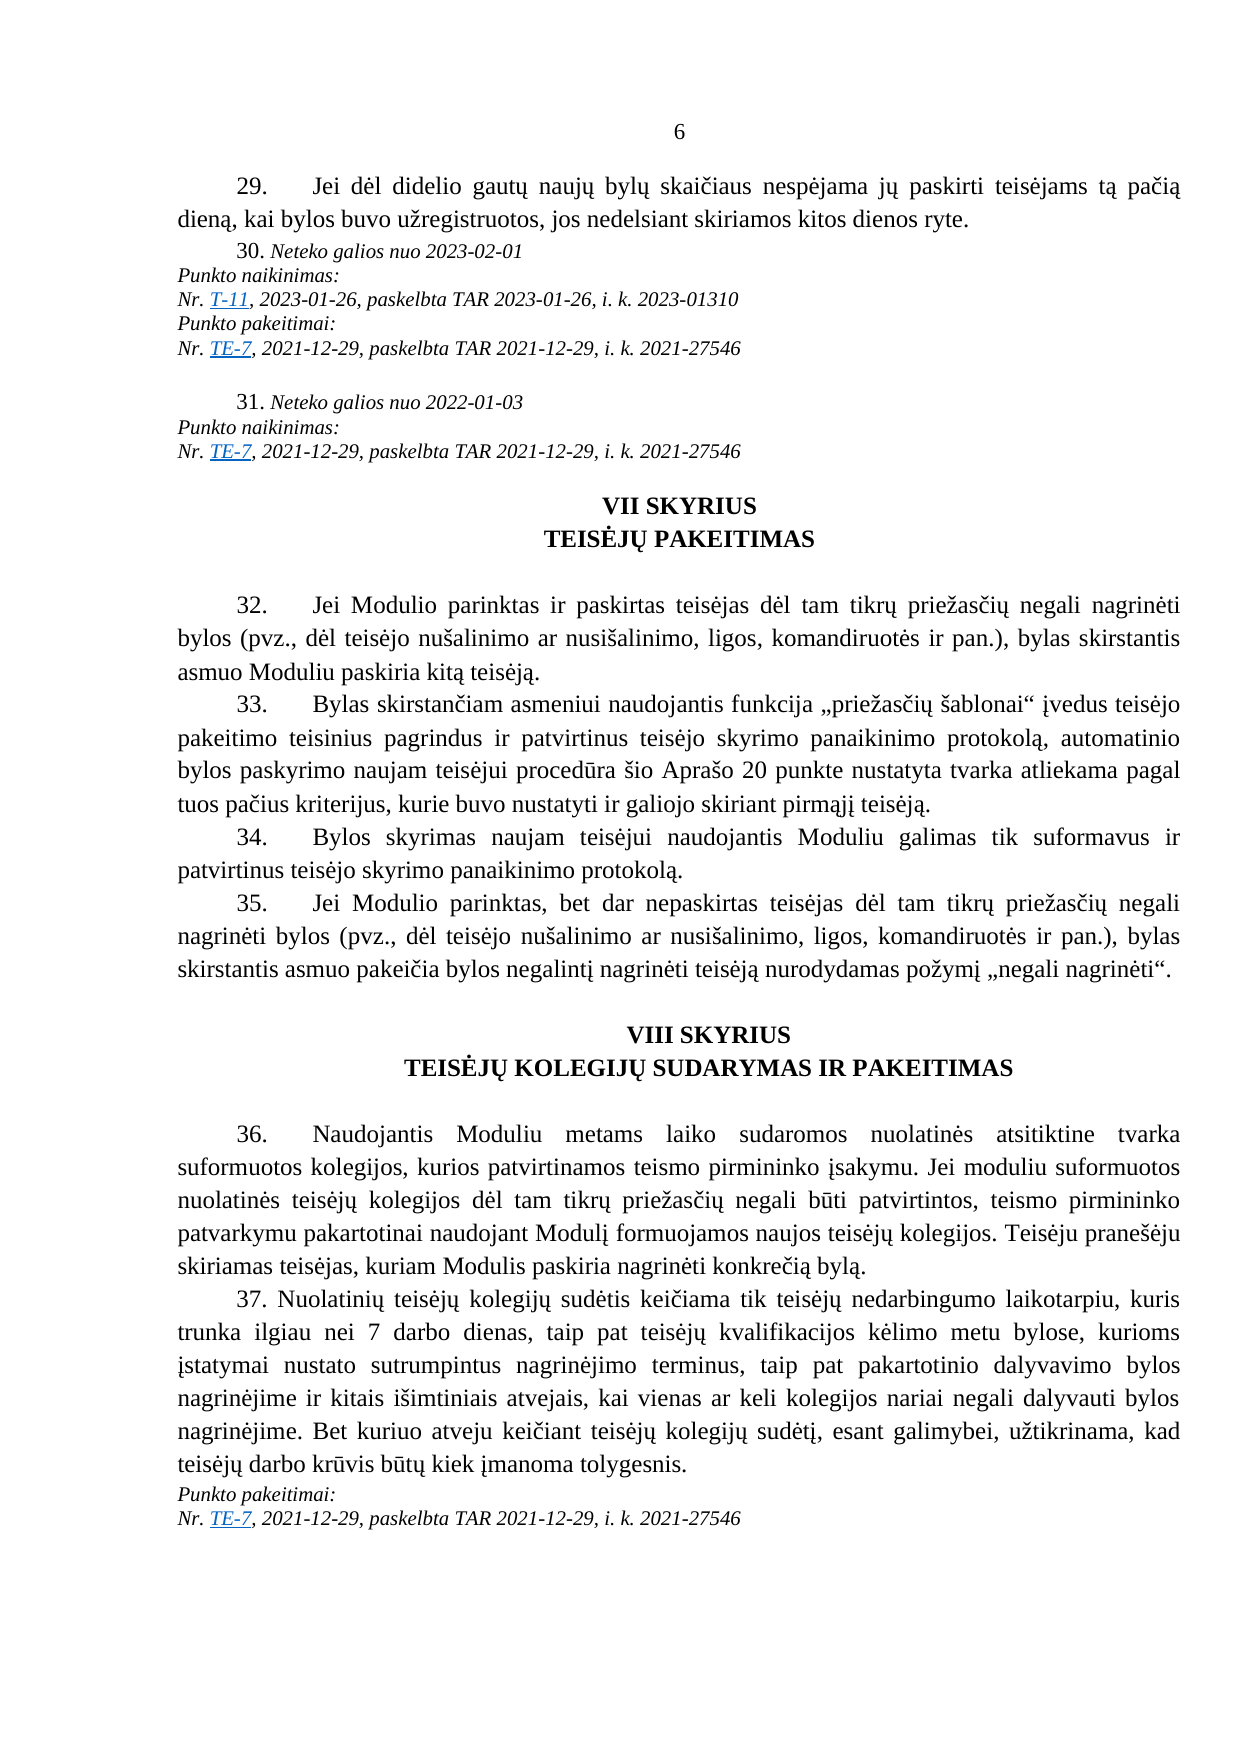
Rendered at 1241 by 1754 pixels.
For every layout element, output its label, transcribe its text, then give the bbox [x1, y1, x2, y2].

text Punkto pakeitimai: [177, 311, 1181, 335]
text VIII SKYRIUS [177, 1020, 1181, 1048]
text 32. Jei Modulio parinktas ir paskirtas teisėjas dėl tam tikrų priežasčių negali nagrinėti bylos (pvz., dėl teisėjo nušalinimo ar nusišalinimo, ligos, komandiruotės ir pan.), bylas skirstantis asmuo Moduliu paskiria kitą teisėją. [177, 591, 1181, 685]
text Nr. TE-7, 2021-12-29, paskelbta TAR 2021-12-29, i. k. 2021-27546 [177, 335, 1181, 359]
text Nr. T-11, 2023-01-26, paskelbta TAR 2023-01-26, i. k. 2023-01310 [177, 287, 1181, 311]
text 37. Nuolatinių teisėjų kolegijų sudėtis keičiama tik teisėjų nedarbingumo laikotarpiu, kuris trunka ilgiau nei 7 darbo dienas, taip pat teisėjų kvalifikacijos kėlimo metu bylose, kurioms įstatymai nustato sutrumpintus nagrinėjimo terminus, taip pat pakartotinio dalyvavimo bylos nagrinėjime ir kitais išimtiniais atvejais, kai vienas ar keli kolegijos nariai negali dalyvauti bylos nagrinėjime. Bet kuriuo atveju keičiant teisėjų kolegijų sudėtį, esant galimybei, užtikrinama, kad teisėjų darbo krūvis būtų kiek įmanoma tolygesnis. [177, 1284, 1181, 1478]
text TEISĖJŲ KOLEGIJŲ SUDARYMAS IR PAKEITIMAS [177, 1053, 1181, 1082]
text 31. Neteko galios nuo 2022-01-03 [177, 388, 1181, 414]
text Nr. TE-7, 2021-12-29, paskelbta TAR 2021-12-29, i. k. 2021-27546 [177, 439, 1181, 463]
text 36. Naudojantis Moduliu metams laiko sudaromos nuolatinės atsitiktine tvarka suformuotos kolegijos, kurios patvirtinamos teismo pirmininko įsakymu. Jei moduliu suformuotos nuolatinės teisėjų kolegijos dėl tam tikrų priežasčių negali būti patvirtintos, teismo pirmininko patvarkymu pakartotinai naudojant Modulį formuojamos naujos teisėjų kolegijos. Teisėju pranešėju skiriamas teisėjas, kuriam Modulis paskiria nagrinėti konkrečią bylą. [177, 1119, 1181, 1280]
text Punkto naikinimas: [177, 263, 1181, 287]
text 35. Jei Modulio parinktas, bet dar nepaskirtas teisėjas dėl tam tikrų priežasčių negali nagrinėti bylos (pvz., dėl teisėjo nušalinimo ar nusišalinimo, ligos, komandiruotės ir pan.), bylas skirstantis asmuo pakeičia bylos negalintį nagrinėti teisėją nurodydamas požymį „negali nagrinėti“. [177, 888, 1181, 982]
text 30. Neteko galios nuo 2023-02-01 [177, 237, 1181, 263]
text VII SKYRIUS [177, 491, 1181, 520]
text Nr. TE-7, 2021-12-29, paskelbta TAR 2021-12-29, i. k. 2021-27546 [177, 1506, 1181, 1530]
text 33. Bylas skirstančiam asmeniui naudojantis funkcija „priežasčių šablonai“ įvedus teisėjo pakeitimo teisinius pagrindus ir patvirtinus teisėjo skyrimo panaikinimo protokolą, automatinio bylos paskyrimo naujam teisėjui procedūra šio Aprašo 20 punkte nustatyta tvarka atliekama pagal tuos pačius kriterijus, kurie buvo nustatyti ir galiojo skiriant pirmąjį teisėją. [177, 689, 1181, 817]
text Punkto naikinimas: [177, 414, 1181, 439]
text 34. Bylos skyrimas naujam teisėjui naudojantis Moduliu galimas tik suformavus ir patvirtinus teisėjo skyrimo panaikinimo protokolą. [177, 822, 1181, 883]
text Punkto pakeitimai: [177, 1482, 1181, 1506]
text TEISĖJŲ PAKEITIMAS [177, 524, 1181, 553]
text 29. Jei dėl didelio gautų naujų bylų skaičiaus nespėjama jų paskirti teisėjams tą pačią dieną, kai bylos buvo užregistruotos, jos nedelsiant skiriamos kitos dienos ryte. [177, 171, 1181, 233]
